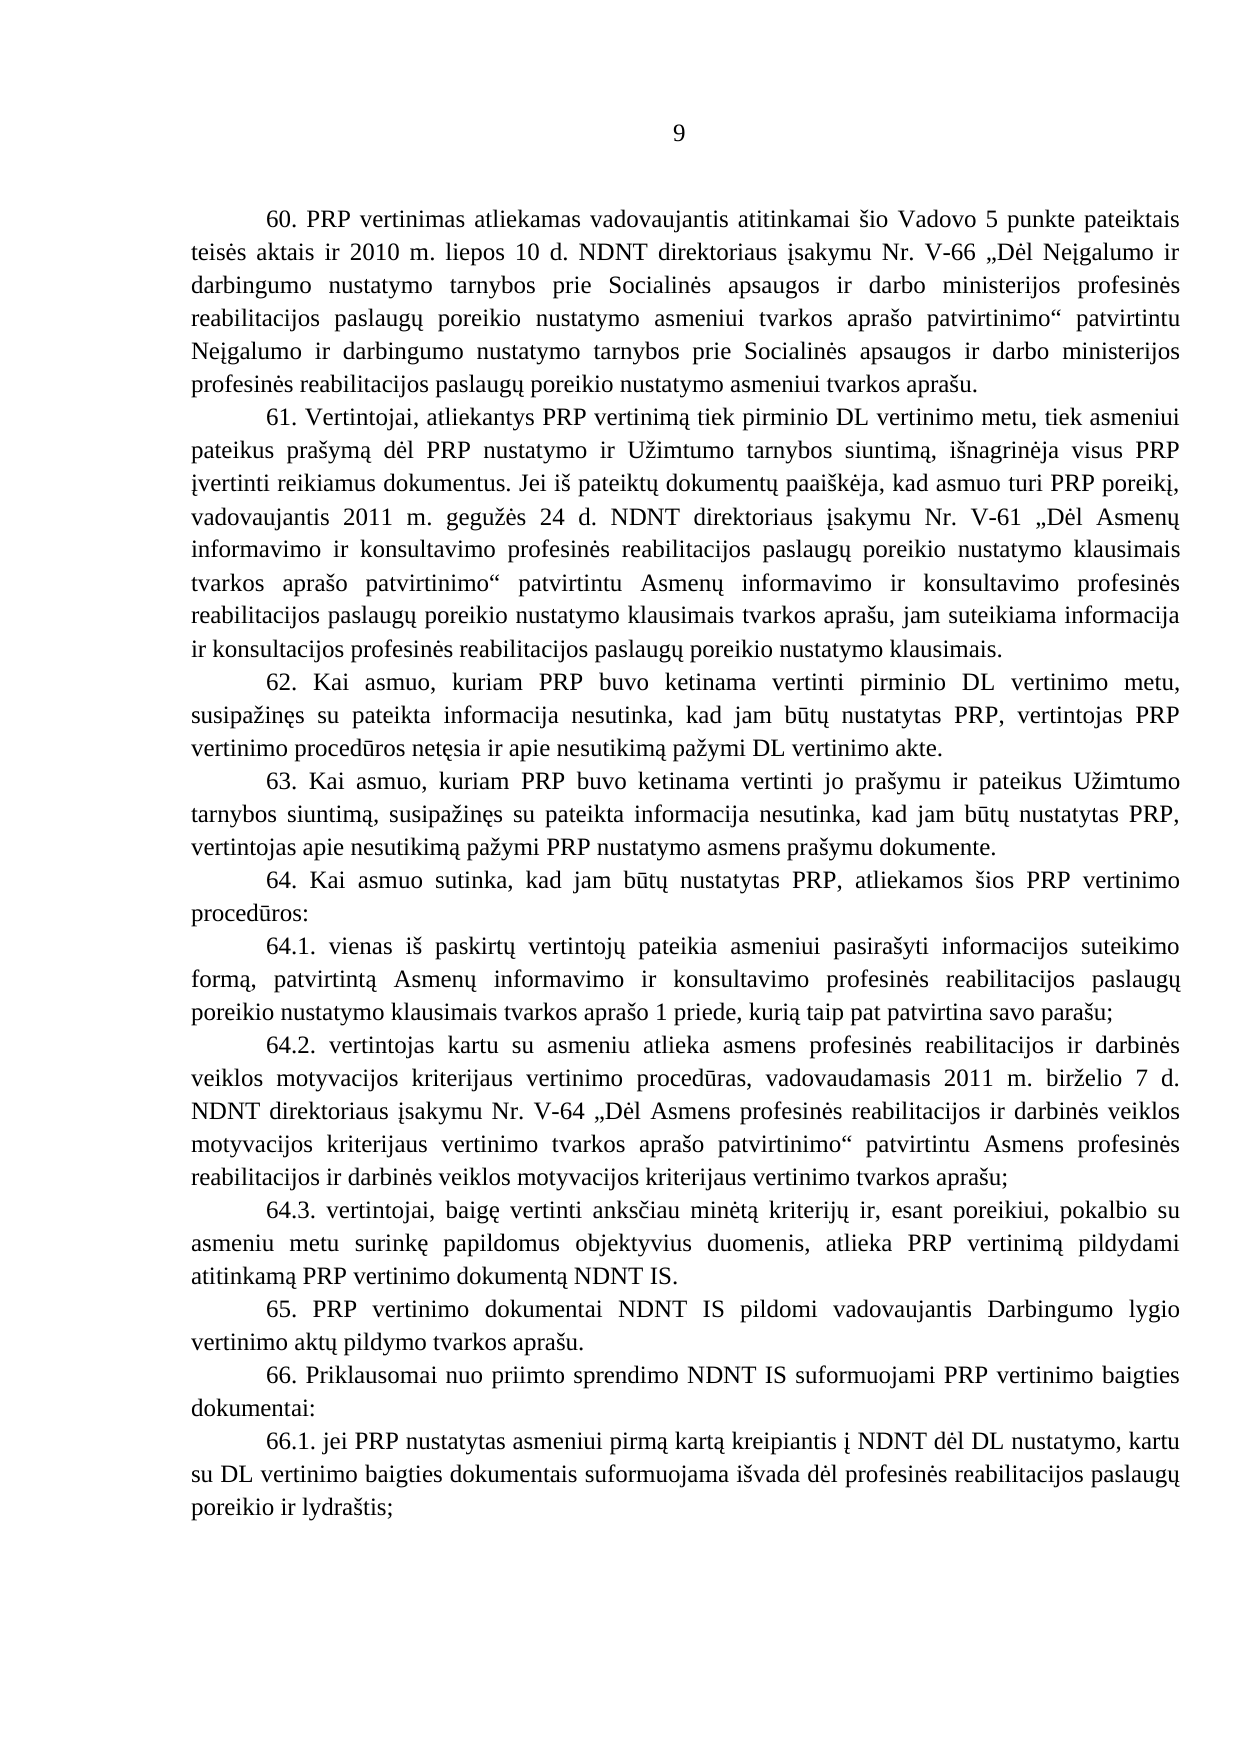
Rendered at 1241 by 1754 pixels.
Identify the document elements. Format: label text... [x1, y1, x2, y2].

text 63. Kai asmuo, kuriam PRP buvo ketinama vertinti jo prašymu ir pateikus Užimtumo tarnybos siuntimą, susipažinęs su pateikta informacija nesutinka, kad jam būtų nustatytas PRP, vertintojas apie nesutikimą pažymi PRP nustatymo asmens prašymu dokumente. [191, 766, 1181, 861]
text 65. PRP vertinimo dokumentai NDNT IS pildomi vadovaujantis Darbingumo lygio vertinimo aktų pildymo tvarkos aprašu. [191, 1294, 1181, 1356]
text 64.2. vertintojas kartu su asmeniu atlieka asmens profesinės reabilitacijos ir darbinės veiklos motyvacijos kriterijaus vertinimo procedūras, vadovaudamasis 2011 m. birželio 7 d. NDNT direktoriaus įsakymu Nr. V-64 „Dėl Asmens profesinės reabilitacijos ir darbinės veiklos motyvacijos kriterijaus vertinimo tvarkos aprašo patvirtinimo“ patvirtintu Asmens profesinės reabilitacijos ir darbinės veiklos motyvacijos kriterijaus vertinimo tvarkos aprašu; [191, 1030, 1181, 1191]
text 64. Kai asmuo sutinka, kad jam būtų nustatytas PRP, atliekamos šios PRP vertinimo procedūros: [191, 865, 1181, 927]
text 66.1. jei PRP nustatytas asmeniui pirmą kartą kreipiantis į NDNT dėl DL nustatymo, kartu su DL vertinimo baigties dokumentais suformuojama išvada dėl profesinės reabilitacijos paslaugų poreikio ir lydraštis; [191, 1426, 1181, 1521]
text 62. Kai asmuo, kuriam PRP buvo ketinama vertinti pirminio DL vertinimo metu, susipažinęs su pateikta informacija nesutinka, kad jam būtų nustatytas PRP, vertintojas PRP vertinimo procedūros netęsia ir apie nesutikimą pažymi DL vertinimo akte. [191, 667, 1181, 761]
text 60. PRP vertinimas atliekamas vadovaujantis atitinkamai šio Vadovo 5 punkte pateiktais teisės aktais ir 2010 m. liepos 10 d. NDNT direktoriaus įsakymu Nr. V-66 „Dėl Neįgalumo ir darbingumo nustatymo tarnybos prie Socialinės apsaugos ir darbo ministerijos profesinės reabilitacijos paslaugų poreikio nustatymo asmeniui tvarkos aprašo patvirtinimo“ patvirtintu Neįgalumo ir darbingumo nustatymo tarnybos prie Socialinės apsaugos ir darbo ministerijos profesinės reabilitacijos paslaugų poreikio nustatymo asmeniui tvarkos aprašu. [191, 204, 1181, 398]
text 64.3. vertintojai, baigę vertinti anksčiau minėtą kriterijų ir, esant poreikiui, pokalbio su asmeniu metu surinkę papildomus objektyvius duomenis, atlieka PRP vertinimą pildydami atitinkamą PRP vertinimo dokumentą NDNT IS. [191, 1195, 1181, 1290]
text 66. Priklausomai nuo priimto sprendimo NDNT IS suformuojami PRP vertinimo baigties dokumentai: [191, 1360, 1181, 1422]
text 61. Vertintojai, atliekantys PRP vertinimą tiek pirminio DL vertinimo metu, tiek asmeniui pateikus prašymą dėl PRP nustatymo ir Užimtumo tarnybos siuntimą, išnagrinėja visus PRP įvertinti reikiamus dokumentus. Jei iš pateiktų dokumentų paaiškėja, kad asmuo turi PRP poreikį, vadovaujantis 2011 m. gegužės 24 d. NDNT direktoriaus įsakymu Nr. V-61 „Dėl Asmenų informavimo ir konsultavimo profesinės reabilitacijos paslaugų poreikio nustatymo klausimais tvarkos aprašo patvirtinimo“ patvirtintu Asmenų informavimo ir konsultavimo profesinės reabilitacijos paslaugų poreikio nustatymo klausimais tvarkos aprašu, jam suteikiama informacija ir konsultacijos profesinės reabilitacijos paslaugų poreikio nustatymo klausimais. [191, 402, 1181, 662]
text 64.1. vienas iš paskirtų vertintojų pateikia asmeniui pasirašyti informacijos suteikimo formą, patvirtintą Asmenų informavimo ir konsultavimo profesinės reabilitacijos paslaugų poreikio nustatymo klausimais tvarkos aprašo 1 priede, kurią taip pat patvirtina savo parašu; [191, 931, 1181, 1026]
